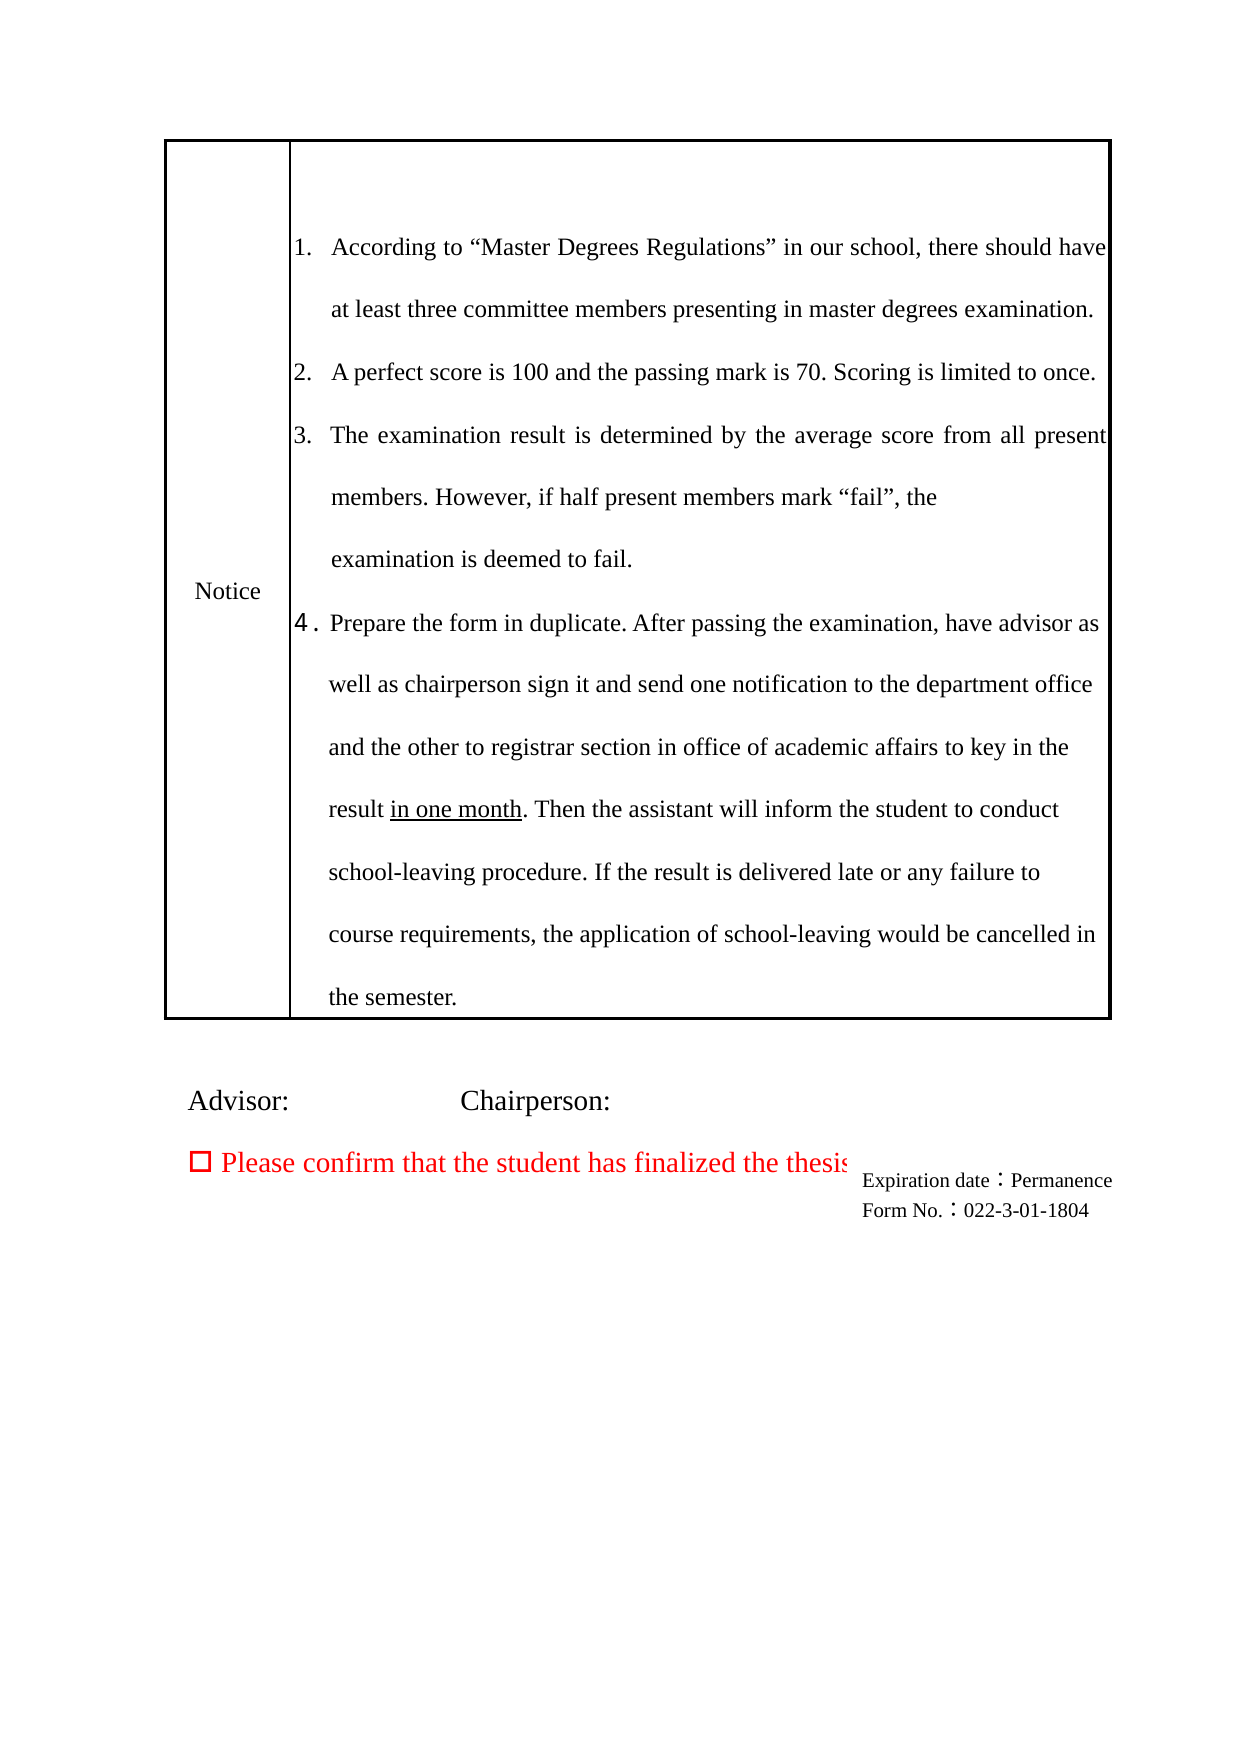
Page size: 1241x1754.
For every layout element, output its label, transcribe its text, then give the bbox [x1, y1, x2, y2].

text Advisor: Chairperson: [187, 1058, 1053, 1120]
text  Please confirm that the student has finalized the thesis [187, 1120, 1137, 1231]
text Expiration date：Permanence [862, 1163, 1122, 1193]
table_cell According to “Master Degrees Regulations” in our school, there should have at least three committee members presenting in master degrees examination. A perfect score is 100 and the passing mark is 70. Scoring is limited to once. 3. The examination result is determined by the average score from all present members. However, if half present members mark “fail”, the examination is deemed to fail. 4. Prepare the form in duplicate. After passing the examination, have advisor as well as chairperson sign it and send one notification to the department office and the other to registrar section in office of academic affairs to key in the result in one month. Then the assistant will inform the student to conduct school-leaving procedure. If the result is delivered late or any failure to course requirements, the application of school-leaving would be cancelled in the semester. [291, 142, 1108, 1017]
table_cell Notice [167, 142, 289, 1017]
text Form No.：022-3-01-1804 [862, 1193, 1122, 1223]
